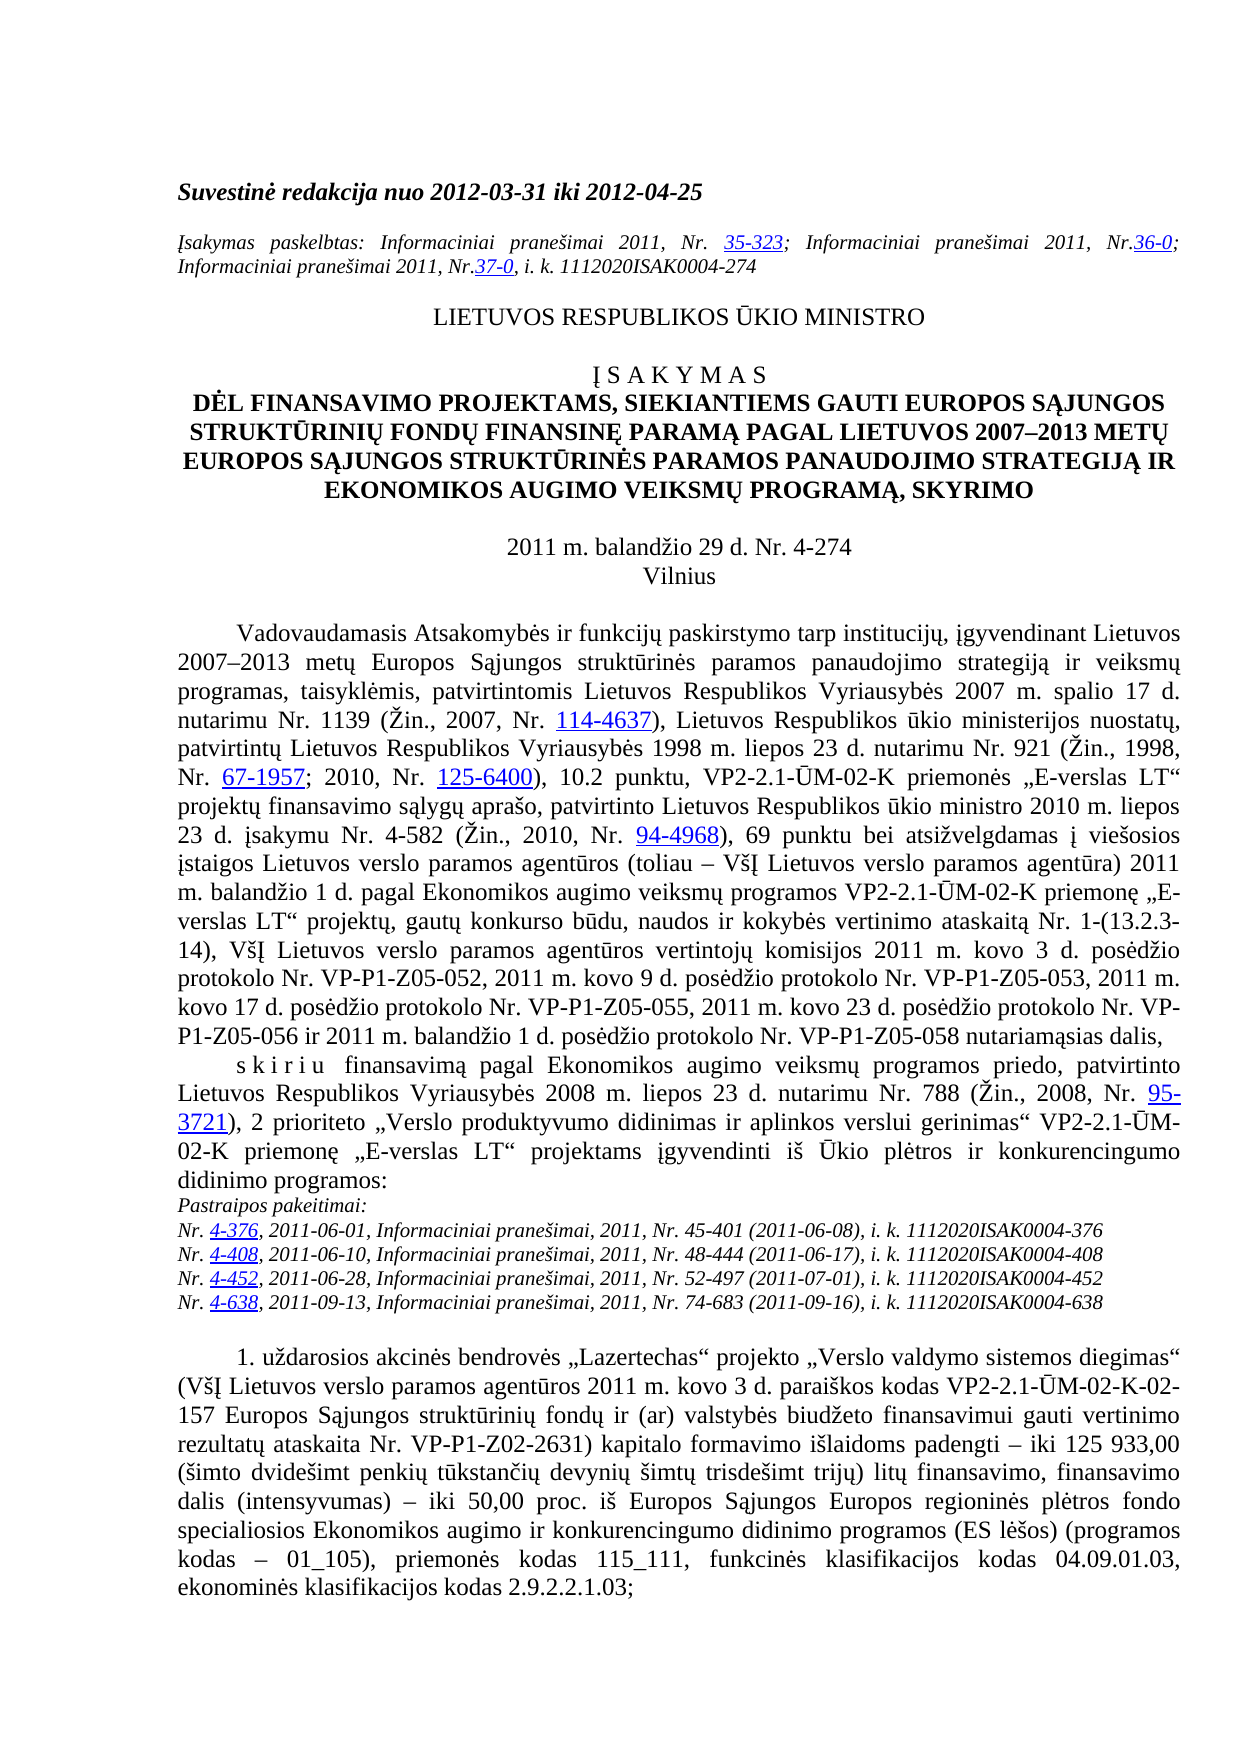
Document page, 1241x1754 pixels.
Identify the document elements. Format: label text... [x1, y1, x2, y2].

text DĖL finansavimo projektams, siekiantiems gauti europos sąjungos struktūrinių fondų finansinę paramą PAGAL LIETUVOS 2007–2013 METŲ eUROPOS SĄJUNGOS STRUKTŪRINĖS PARAMOS PANAUDOJIMO STRATEGIJĄ IR EKONOMIKOS AUGIMO VEIKSMŲ PROGRAMĄ, SKYRIMO [177, 388, 1181, 503]
text 2011 m. balandžio 29 d. Nr. 4-274 [177, 532, 1181, 561]
text skiriu finansavimą pagal Ekonomikos augimo veiksmų programos priedo, patvirtinto Lietuvos Respublikos Vyriausybės 2008 m. liepos 23 d. nutarimu Nr. 788 (Žin., 2008, Nr. 95-3721), 2 prioriteto „Verslo produktyvumo didinimas ir aplinkos verslui gerinimas“ VP2-2.1-ŪM-02-K priemonę „E-verslas LT“ projektams įgyvendinti iš Ūkio plėtros ir konkurencingumo didinimo programos: [177, 1050, 1181, 1193]
text Nr. 4-452, 2011-06-28, Informaciniai pranešimai, 2011, Nr. 52-497 (2011-07-01), i. k. 1112020ISAK0004-452 [177, 1266, 1181, 1290]
text Nr. 4-408, 2011-06-10, Informaciniai pranešimai, 2011, Nr. 48-444 (2011-06-17), i. k. 1112020ISAK0004-408 [177, 1242, 1181, 1266]
text ĮSAKYMAS [177, 360, 1181, 388]
text 1. uždarosios akcinės bendrovės „Lazertechas“ projekto „Verslo valdymo sistemos diegimas“ (VšĮ Lietuvos verslo paramos agentūros 2011 m. kovo 3 d. paraiškos kodas VP2-2.1-ŪM-02-K-02-157 Europos Sąjungos struktūrinių fondų ir (ar) valstybės biudžeto finansavimui gauti vertinimo rezultatų ataskaita Nr. VP-P1-Z02-2631) kapitalo formavimo išlaidoms padengti – iki 125 933,00 (šimto dvidešimt penkių tūkstančių devynių šimtų trisdešimt trijų) litų finansavimo, finansavimo dalis (intensyvumas) – iki 50,00 proc. iš Europos Sąjungos Europos regioninės plėtros fondo specialiosios Ekonomikos augimo ir konkurencingumo didinimo programos (ES lėšos) (programos kodas – 01_105), priemonės kodas 115_111, funkcinės klasifikacijos kodas 04.09.01.03, ekonominės klasifikacijos kodas 2.9.2.2.1.03; [177, 1342, 1181, 1601]
text LIETUVOS RESPUBLIKOS ŪKIO MINISTRO [177, 302, 1181, 331]
text Nr. 4-638, 2011-09-13, Informaciniai pranešimai, 2011, Nr. 74-683 (2011-09-16), i. k. 1112020ISAK0004-638 [177, 1290, 1181, 1314]
text Vadovaudamasis Atsakomybės ir funkcijų paskirstymo tarp institucijų, įgyvendinant Lietuvos 2007–2013 metų Europos Sąjungos struktūrinės paramos panaudojimo strategiją ir veiksmų programas, taisyklėmis, patvirtintomis Lietuvos Respublikos Vyriausybės 2007 m. spalio 17 d. nutarimu Nr. 1139 (Žin., 2007, Nr. 114-4637), Lietuvos Respublikos ūkio ministerijos nuostatų, patvirtintų Lietuvos Respublikos Vyriausybės 1998 m. liepos 23 d. nutarimu Nr. 921 (Žin., 1998, Nr. 67-1957; 2010, Nr. 125-6400), 10.2 punktu, VP2-2.1-ŪM-02-K priemonės „E-verslas LT“ projektų finansavimo sąlygų aprašo, patvirtinto Lietuvos Respublikos ūkio ministro 2010 m. liepos 23 d. įsakymu Nr. 4-582 (Žin., 2010, Nr. 94-4968), 69 punktu bei atsižvelgdamas į viešosios įstaigos Lietuvos verslo paramos agentūros (toliau – VšĮ Lietuvos verslo paramos agentūra) 2011 m. balandžio 1 d. pagal Ekonomikos augimo veiksmų programos VP2-2.1-ŪM-02-K priemonę „E-verslas LT“ projektų, gautų konkurso būdu, naudos ir kokybės vertinimo ataskaitą Nr. 1-(13.2.3-14), VšĮ Lietuvos verslo paramos agentūros vertintojų komisijos 2011 m. kovo 3 d. posėdžio protokolo Nr. VP-P1-Z05-052, 2011 m. kovo 9 d. posėdžio protokolo Nr. VP-P1-Z05-053, 2011 m. kovo 17 d. posėdžio protokolo Nr. VP-P1-Z05-055, 2011 m. kovo 23 d. posėdžio protokolo Nr. VP-P1-Z05-056 ir 2011 m. balandžio 1 d. posėdžio protokolo Nr. VP-P1-Z05-058 nutariamąsias dalis, [177, 618, 1181, 1050]
text Nr. 4-376, 2011-06-01, Informaciniai pranešimai, 2011, Nr. 45-401 (2011-06-08), i. k. 1112020ISAK0004-376 [177, 1217, 1181, 1242]
text Įsakymas paskelbtas: Informaciniai pranešimai 2011, Nr. 35-323; Informaciniai pranešimai 2011, Nr.36-0; Informaciniai pranešimai 2011, Nr.37-0, i. k. 1112020ISAK0004-274 [177, 230, 1181, 278]
text Suvestinė redakcija nuo 2012-03-31 iki 2012-04-25 [177, 177, 1181, 206]
text Vilnius [177, 561, 1181, 590]
text Pastraipos pakeitimai: [177, 1193, 1181, 1217]
